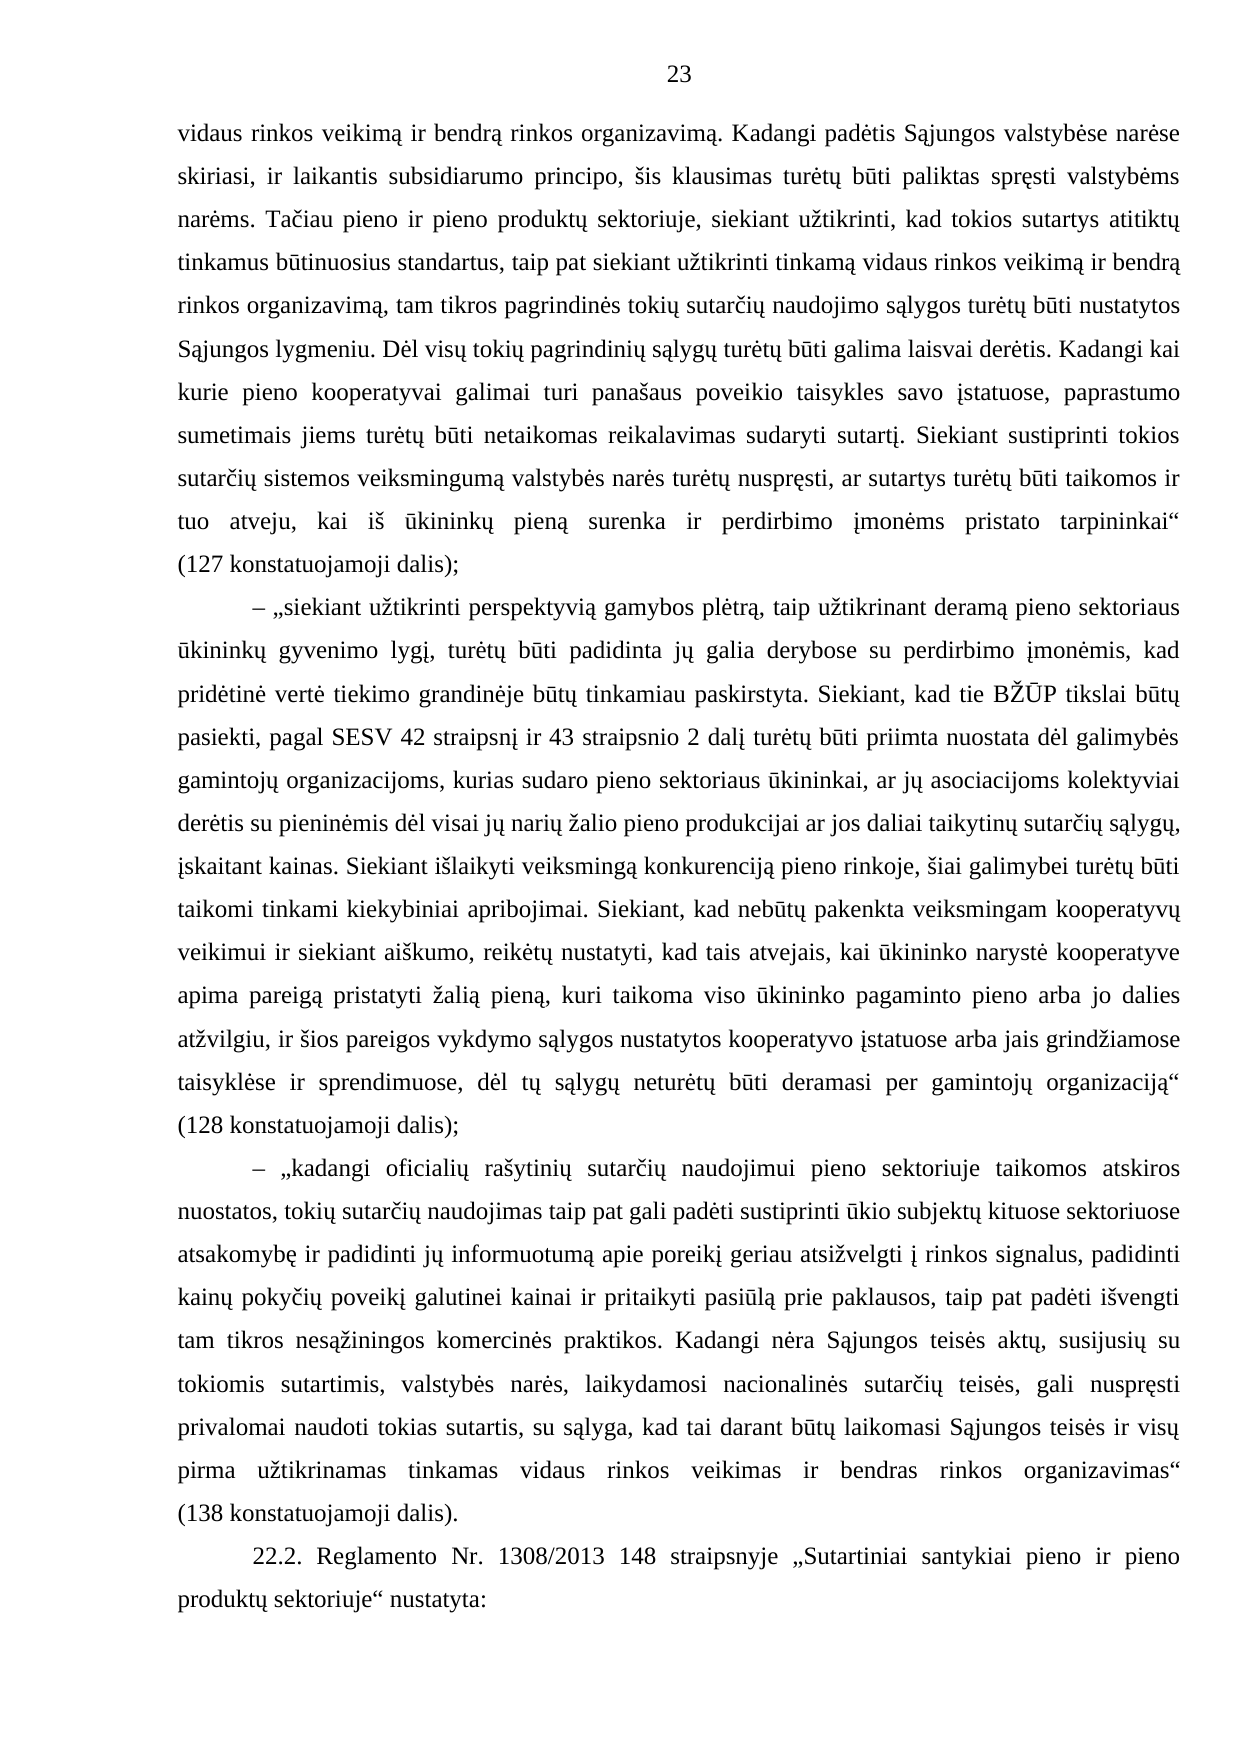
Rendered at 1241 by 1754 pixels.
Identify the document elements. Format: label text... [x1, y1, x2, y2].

text vidaus rinkos veikimą ir bendrą rinkos organizavimą. Kadangi padėtis Sąjungos valstybėse narėse skiriasi, ir laikantis subsidiarumo principo, šis klausimas turėtų būti paliktas spręsti valstybėms narėms. Tačiau pieno ir pieno produktų sektoriuje, siekiant užtikrinti, kad tokios sutartys atitiktų tinkamus būtinuosius standartus, taip pat siekiant užtikrinti tinkamą vidaus rinkos veikimą ir bendrą rinkos organizavimą, tam tikros pagrindinės tokių sutarčių naudojimo sąlygos turėtų būti nustatytos Sąjungos lygmeniu. Dėl visų tokių pagrindinių sąlygų turėtų būti galima laisvai derėtis. Kadangi kai kurie pieno kooperatyvai galimai turi panašaus poveikio taisykles savo įstatuose, paprastumo sumetimais jiems turėtų būti netaikomas reikalavimas sudaryti sutartį. Siekiant sustiprinti tokios sutarčių sistemos veiksmingumą valstybės narės turėtų nuspręsti, ar sutartys turėtų būti taikomos ir tuo atveju, kai iš ūkininkų pieną surenka ir perdirbimo įmonėms pristato tarpininkai“ (127 konstatuojamoji dalis); [177, 118, 1181, 578]
text 22.2. Reglamento Nr. 1308/2013 148 straipsnyje „Sutartiniai santykiai pieno ir pieno produktų sektoriuje“ nustatyta: [177, 1541, 1181, 1613]
text – „kadangi oficialių rašytinių sutarčių naudojimui pieno sektoriuje taikomos atskiros nuostatos, tokių sutarčių naudojimas taip pat gali padėti sustiprinti ūkio subjektų kituose sektoriuose atsakomybę ir padidinti jų informuotumą apie poreikį geriau atsižvelgti į rinkos signalus, padidinti kainų pokyčių poveikį galutinei kainai ir pritaikyti pasiūlą prie paklausos, taip pat padėti išvengti tam tikros nesąžiningos komercinės praktikos. Kadangi nėra Sąjungos teisės aktų, susijusių su tokiomis sutartimis, valstybės narės, laikydamosi nacionalinės sutarčių teisės, gali nuspręsti privalomai naudoti tokias sutartis, su sąlyga, kad tai darant būtų laikomasi Sąjungos teisės ir visų pirma užtikrinamas tinkamas vidaus rinkos veikimas ir bendras rinkos organizavimas“ (138 konstatuojamoji dalis). [177, 1153, 1181, 1527]
text – „siekiant užtikrinti perspektyvią gamybos plėtrą, taip užtikrinant deramą pieno sektoriaus ūkininkų gyvenimo lygį, turėtų būti padidinta jų galia derybose su perdirbimo įmonėmis, kad pridėtinė vertė tiekimo grandinėje būtų tinkamiau paskirstyta. Siekiant, kad tie BŽŪP tikslai būtų pasiekti, pagal SESV 42 straipsnį ir 43 straipsnio 2 dalį turėtų būti priimta nuostata dėl galimybės gamintojų organizacijoms, kurias sudaro pieno sektoriaus ūkininkai, ar jų asociacijoms kolektyviai derėtis su pieninėmis dėl visai jų narių žalio pieno produkcijai ar jos daliai taikytinų sutarčių sąlygų, įskaitant kainas. Siekiant išlaikyti veiksmingą konkurenciją pieno rinkoje, šiai galimybei turėtų būti taikomi tinkami kiekybiniai apribojimai. Siekiant, kad nebūtų pakenkta veiksmingam kooperatyvų veikimui ir siekiant aiškumo, reikėtų nustatyti, kad tais atvejais, kai ūkininko narystė kooperatyve apima pareigą pristatyti žalią pieną, kuri taikoma viso ūkininko pagaminto pieno arba jo dalies atžvilgiu, ir šios pareigos vykdymo sąlygos nustatytos kooperatyvo įstatuose arba jais grindžiamose taisyklėse ir sprendimuose, dėl tų sąlygų neturėtų būti deramasi per gamintojų organizaciją“ (128 konstatuojamoji dalis); [177, 592, 1181, 1139]
